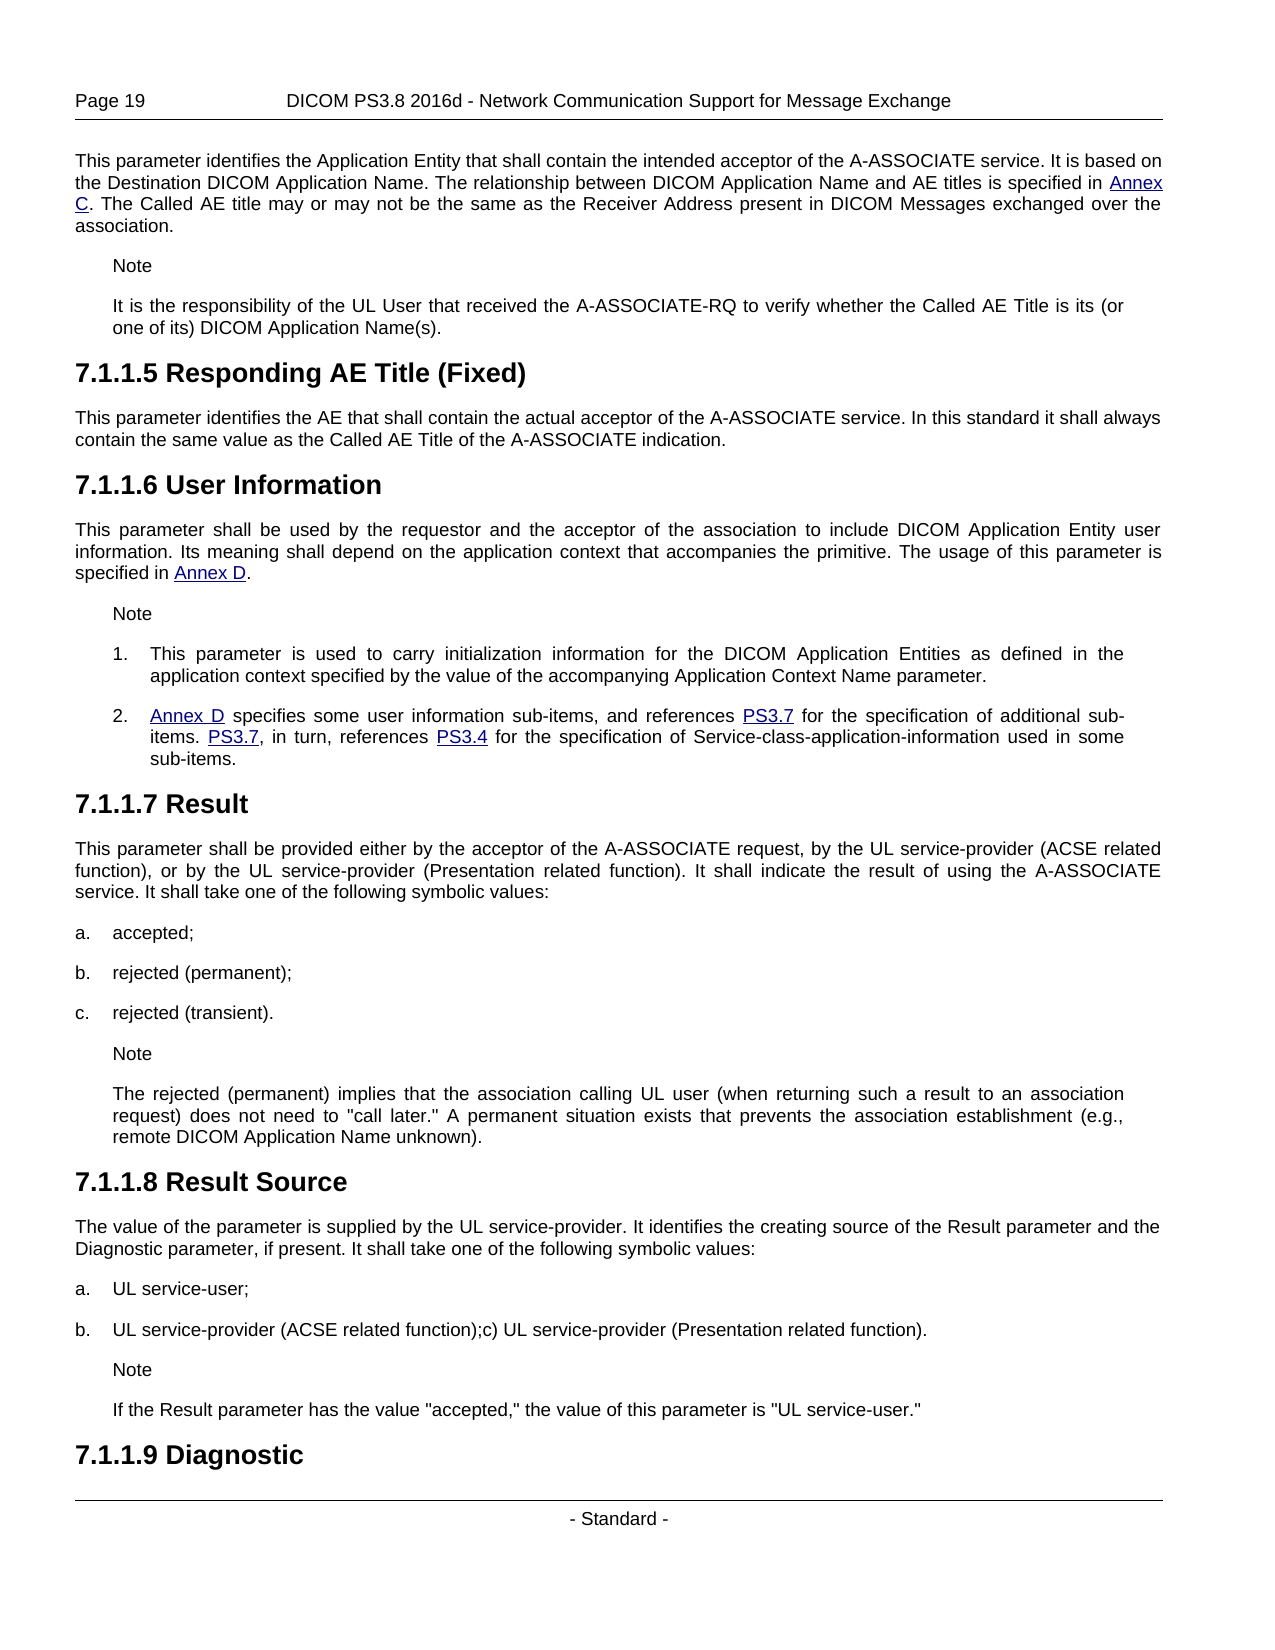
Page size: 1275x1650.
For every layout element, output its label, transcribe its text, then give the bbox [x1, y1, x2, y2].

text 7.1.1.7 Result [75, 788, 1162, 819]
text The value of the parameter is supplied by the UL service-provider. It identifies the creating source of the Result parameter and the Diagnostic parameter, if present. It shall take one of the following symbolic values: [75, 1216, 1162, 1259]
text If the Result parameter has the value "accepted," the value of this parameter is "UL service-user." [112, 1399, 1125, 1421]
text This parameter shall be provided either by the acceptor of the A-ASSOCIATE request, by the UL service-provider (ACSE related function), or by the UL service-provider (Presentation related function). It shall indicate the result of using the A-ASSOCIATE service. It shall take one of the following symbolic values: [75, 838, 1162, 903]
text This parameter identifies the Application Entity that shall contain the intended acceptor of the A-ASSOCIATE service. It is based on the Destination DICOM Application Name. The relationship between DICOM Application Name and AE titles is specified in Annex C. The Called AE title may or may not be the same as the Receiver Address present in DICOM Messages exchanged over the association. [75, 150, 1162, 236]
text 7.1.1.5 Responding AE Title (Fixed) [75, 357, 1162, 388]
text Note [112, 255, 1125, 277]
list Annex D specifies some user information sub-items, and references PS3.7 for the specification of additional sub-items. PS3.7, in turn, references PS3.4 for the specification of Service-class-application-information used in some sub-items. [112, 705, 1125, 769]
text Note [112, 1042, 1125, 1064]
text The rejected (permanent) implies that the association calling UL user (when returning such a result to an association request) does not need to "call later." A permanent situation exists that prevents the association establishment (e.g., remote DICOM Application Name unknown). [112, 1083, 1125, 1147]
list accepted; [75, 922, 1162, 943]
text 7.1.1.6 User Information [75, 469, 1162, 500]
text 7.1.1.8 Result Source [75, 1166, 1162, 1197]
text This parameter shall be used by the requestor and the acceptor of the association to include DICOM Application Entity user information. Its meaning shall depend on the application context that accompanies the primitive. The usage of this parameter is specified in Annex D. [75, 519, 1162, 584]
text 7.1.1.9 Diagnostic [75, 1439, 1162, 1471]
list rejected (permanent); [75, 962, 1162, 983]
text This parameter identifies the AE that shall contain the actual acceptor of the A-ASSOCIATE service. In this standard it shall always contain the same value as the Called AE Title of the A-ASSOCIATE indication. [75, 407, 1162, 450]
list UL service-user; [75, 1278, 1162, 1300]
text Note [112, 602, 1125, 624]
text Note [112, 1359, 1125, 1380]
text It is the responsibility of the UL User that received the A-ASSOCIATE-RQ to verify whether the Called AE Title is its (or one of its) DICOM Application Name(s). [112, 295, 1125, 338]
list rejected (transient). [75, 1002, 1162, 1024]
list This parameter is used to carry initialization information for the DICOM Application Entities as defined in the application context specified by the value of the accompanying Application Context Name parameter. [112, 643, 1125, 686]
list UL service-provider (ACSE related function);c) UL service-provider (Presentation related function). [75, 1318, 1162, 1340]
